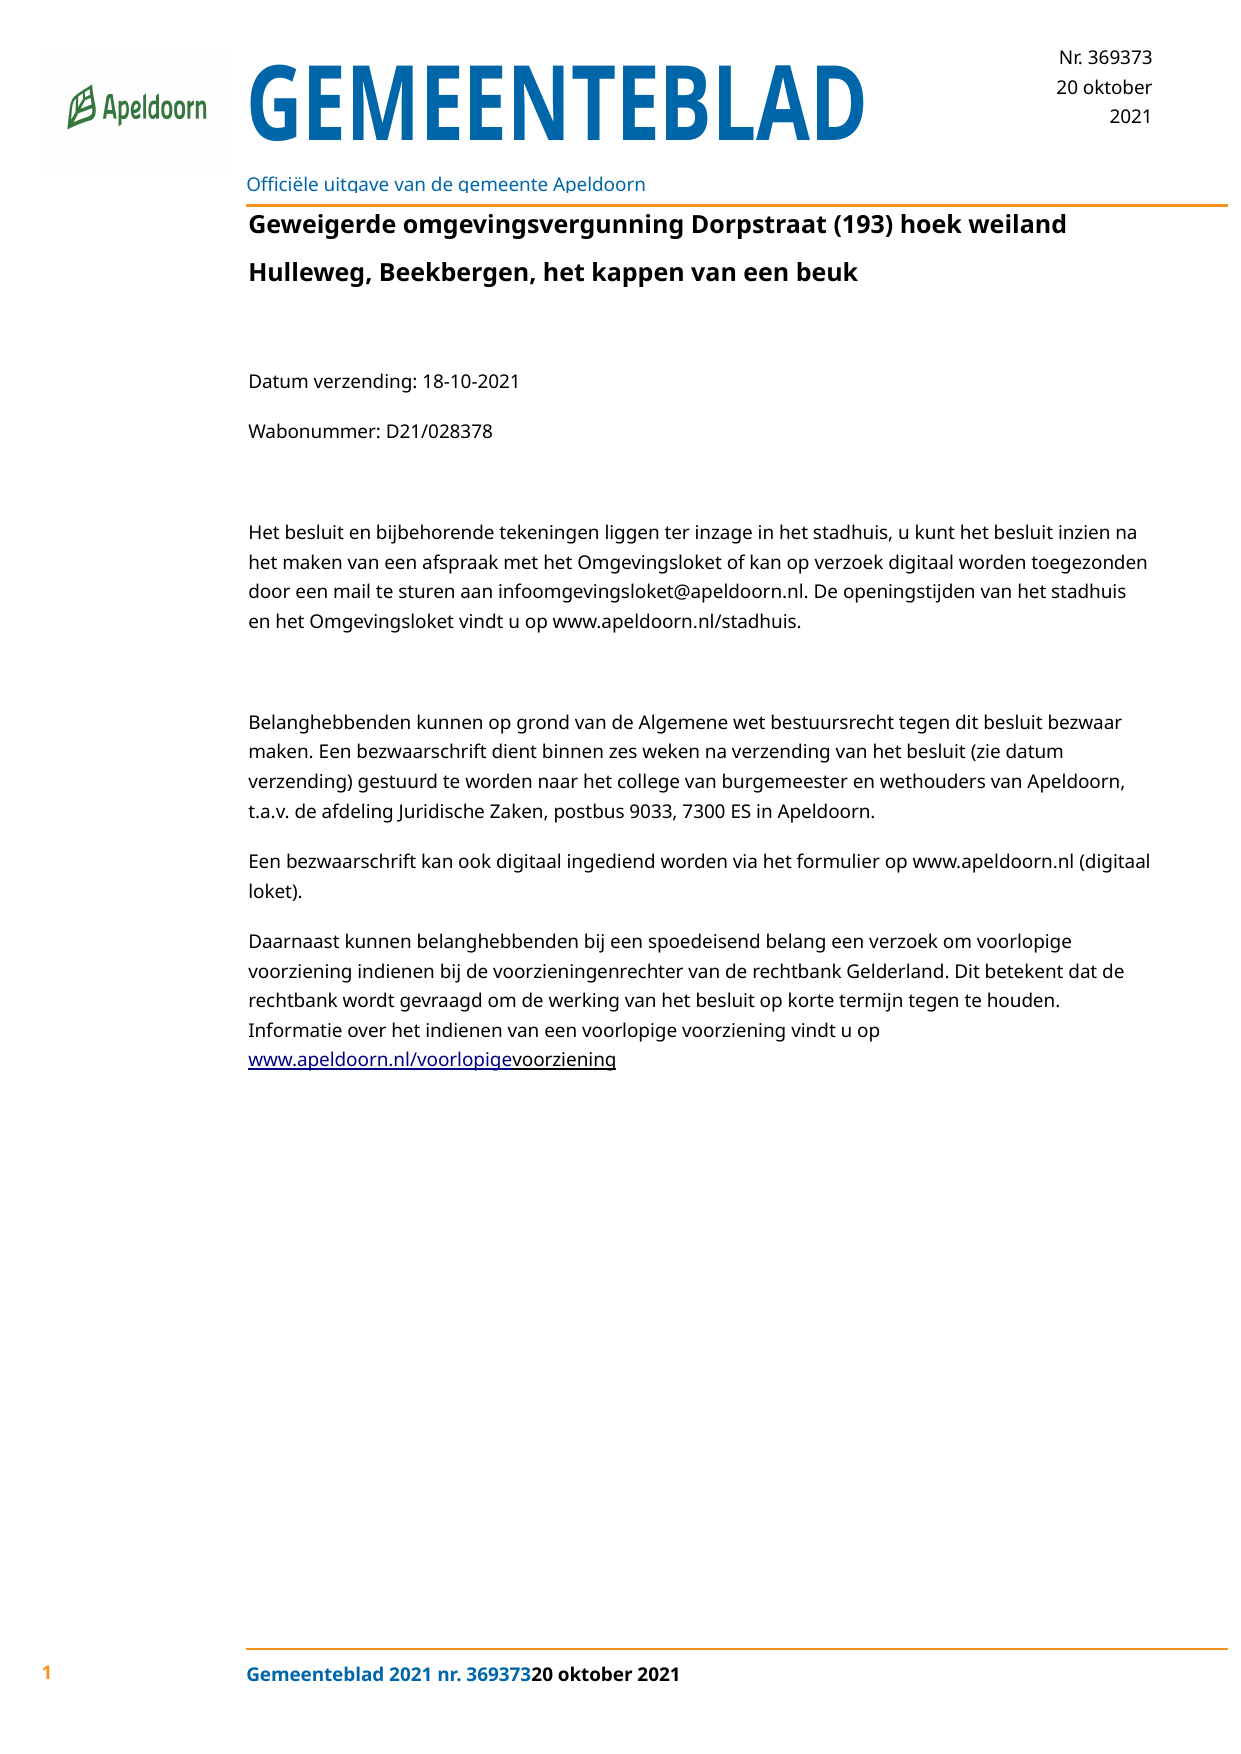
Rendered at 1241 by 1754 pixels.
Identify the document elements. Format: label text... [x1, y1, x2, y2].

text Geweigerde omgevingsvergunning Dorpstraat (193) hoek weiland Hulleweg, Beekbergen, het kappen van een beuk [248, 207, 1152, 288]
text Belanghebbenden kunnen op grond van de Algemene wet bestuursrecht tegen dit besluit bezwaar maken. Een bezwaarschrift dient binnen zes weken na verzending van het besluit (zie datum verzending) gestuurd te worden naar het college van burgemeester en wethouders van Apeldoorn, t.a.v. de afdeling Juridische Zaken, postbus 9033, 7300 ES in Apeldoorn. [248, 709, 1152, 824]
text Daarnaast kunnen belanghebbenden bij een spoedeisend belang een verzoek om voorlopige voorziening indienen bij de voorzieningenrechter van de rechtbank Gelderland. Dit betekent dat de rechtbank wordt gevraagd om de werking van het besluit op korte termijn tegen te houden. Informatie over het indienen van een voorlopige voorziening vindt u op www.apeldoorn.nl/voorlopigevoorziening [248, 928, 1152, 1072]
text Wabonummer: D21/028378 [248, 419, 1152, 444]
text Een bezwaarschrift kan ook digitaal ingediend worden via het formulier op www.apeldoorn.nl (digitaal loket). [248, 848, 1152, 904]
text Het besluit en bijbehorende tekeningen liggen ter inzage in het stadhuis, u kunt het besluit inzien na het maken van een afspraak met het Omgevingsloket of kan op verzoek digitaal worden toegezonden door een mail te sturen aan infoomgevingsloket@apeldoorn.nl. De openingstijden van het stadhuis en het Omgevingsloket vindt u op www.apeldoorn.nl/stadhuis. [248, 519, 1152, 634]
text Datum verzending: 18-10-2021 [248, 368, 1152, 394]
picture [41, 47, 231, 172]
